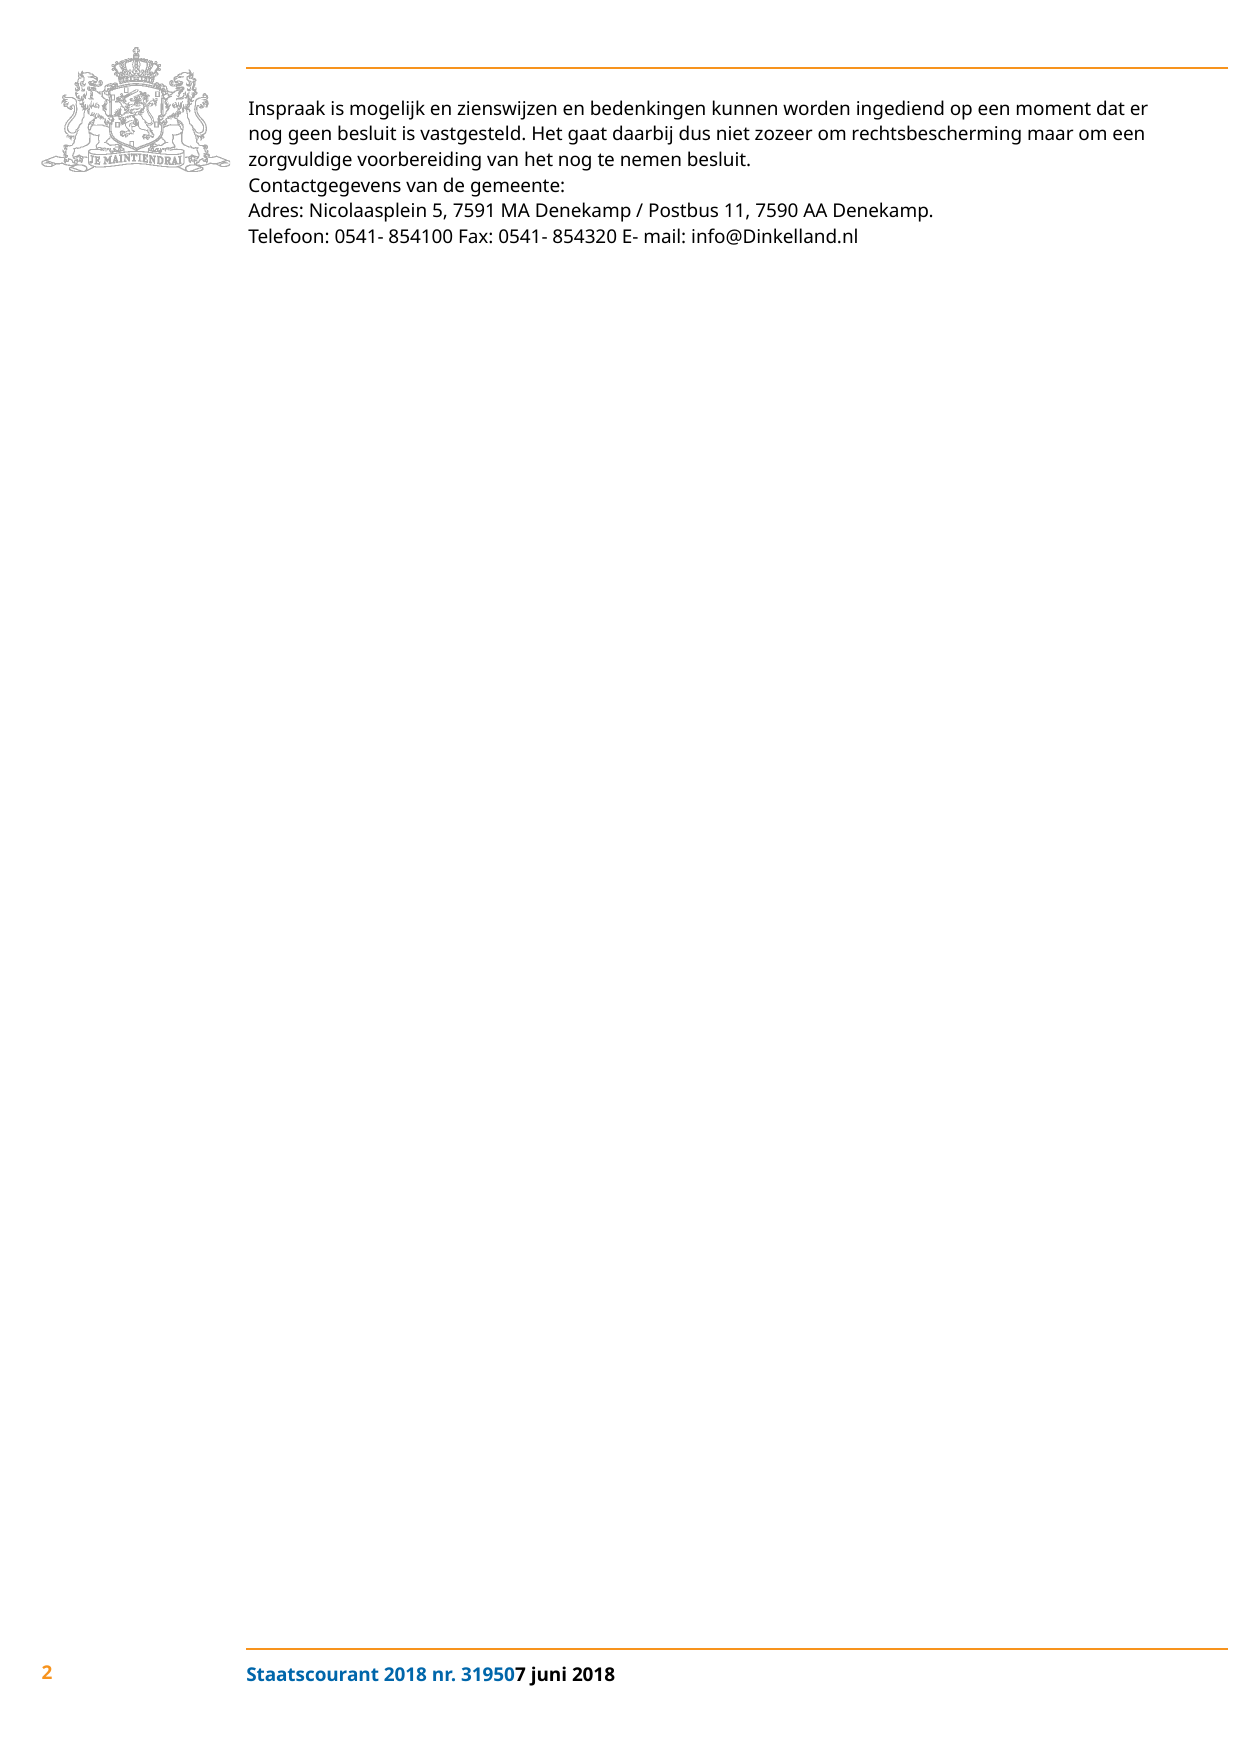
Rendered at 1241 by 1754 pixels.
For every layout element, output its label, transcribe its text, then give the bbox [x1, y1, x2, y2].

text Adres: Nicolaasplein 5, 7591 MA Denekamp / Postbus 11, 7590 AA Denekamp. [248, 198, 1152, 223]
text Inspraak is mogelijk en zienswijzen en bedenkingen kunnen worden ingediend op een moment dat er nog geen besluit is vastgesteld. Het gaat daarbij dus niet zozeer om rechtsbescherming maar om een zorgvuldige voorbereiding van het nog te nemen besluit. [248, 95, 1152, 172]
text Contactgegevens van de gemeente: [248, 172, 1152, 198]
picture [41, 47, 231, 172]
text Telefoon: 0541- 854100 Fax: 0541- 854320 E- mail: info@Dinkelland.nl [248, 223, 1152, 249]
